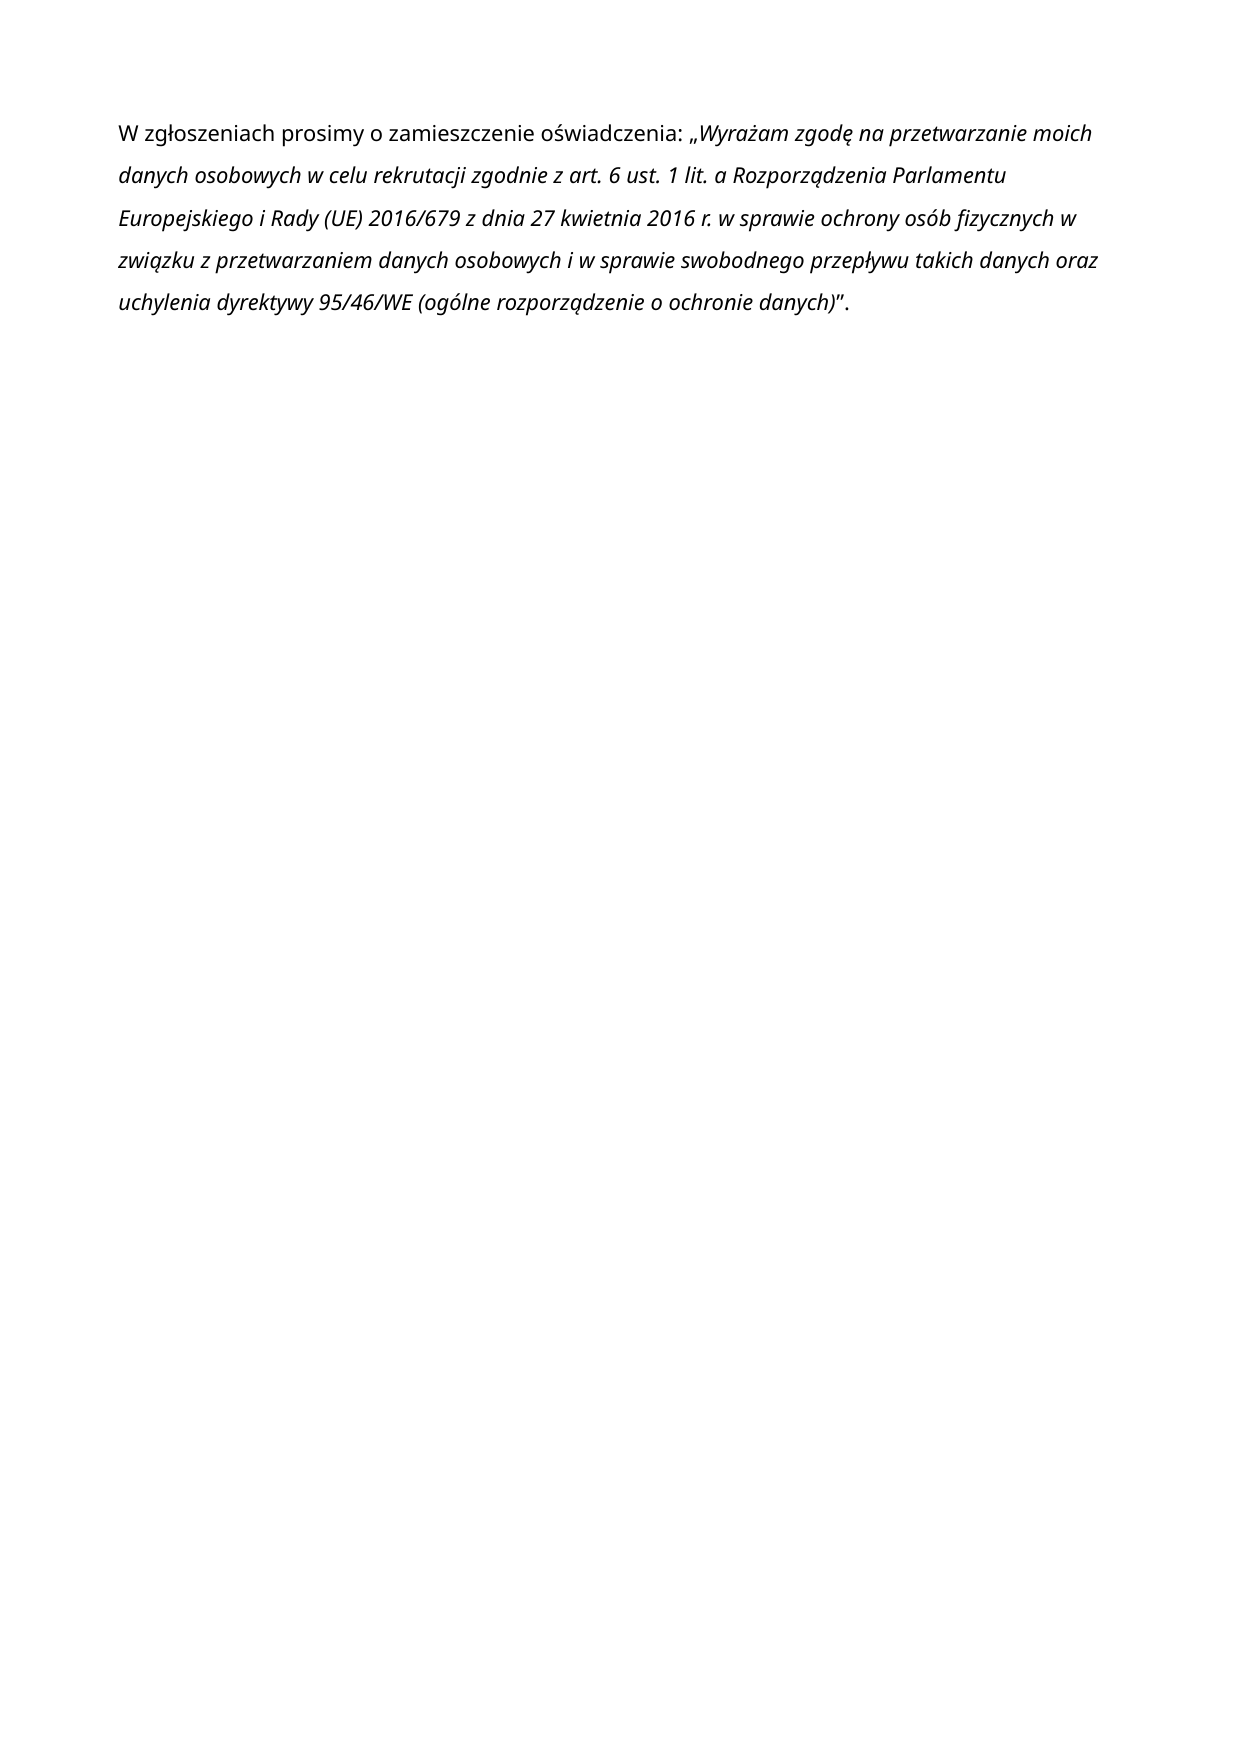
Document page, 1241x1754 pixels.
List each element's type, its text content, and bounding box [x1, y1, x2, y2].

text W zgłoszeniach prosimy o zamieszczenie oświadczenia: „Wyrażam zgodę na przetwarzanie moich danych osobowych w celu rekrutacji zgodnie z art. 6 ust. 1 lit. a Rozporządzenia Parlamentu Europejskiego i Rady (UE) 2016/679 z dnia 27 kwietnia 2016 r. w sprawie ochrony osób fizycznych w związku z przetwarzaniem danych osobowych i w sprawie swobodnego przepływu takich danych oraz uchylenia dyrektywy 95/46/WE (ogólne rozporządzenie o ochronie danych)”. [118, 118, 1122, 317]
